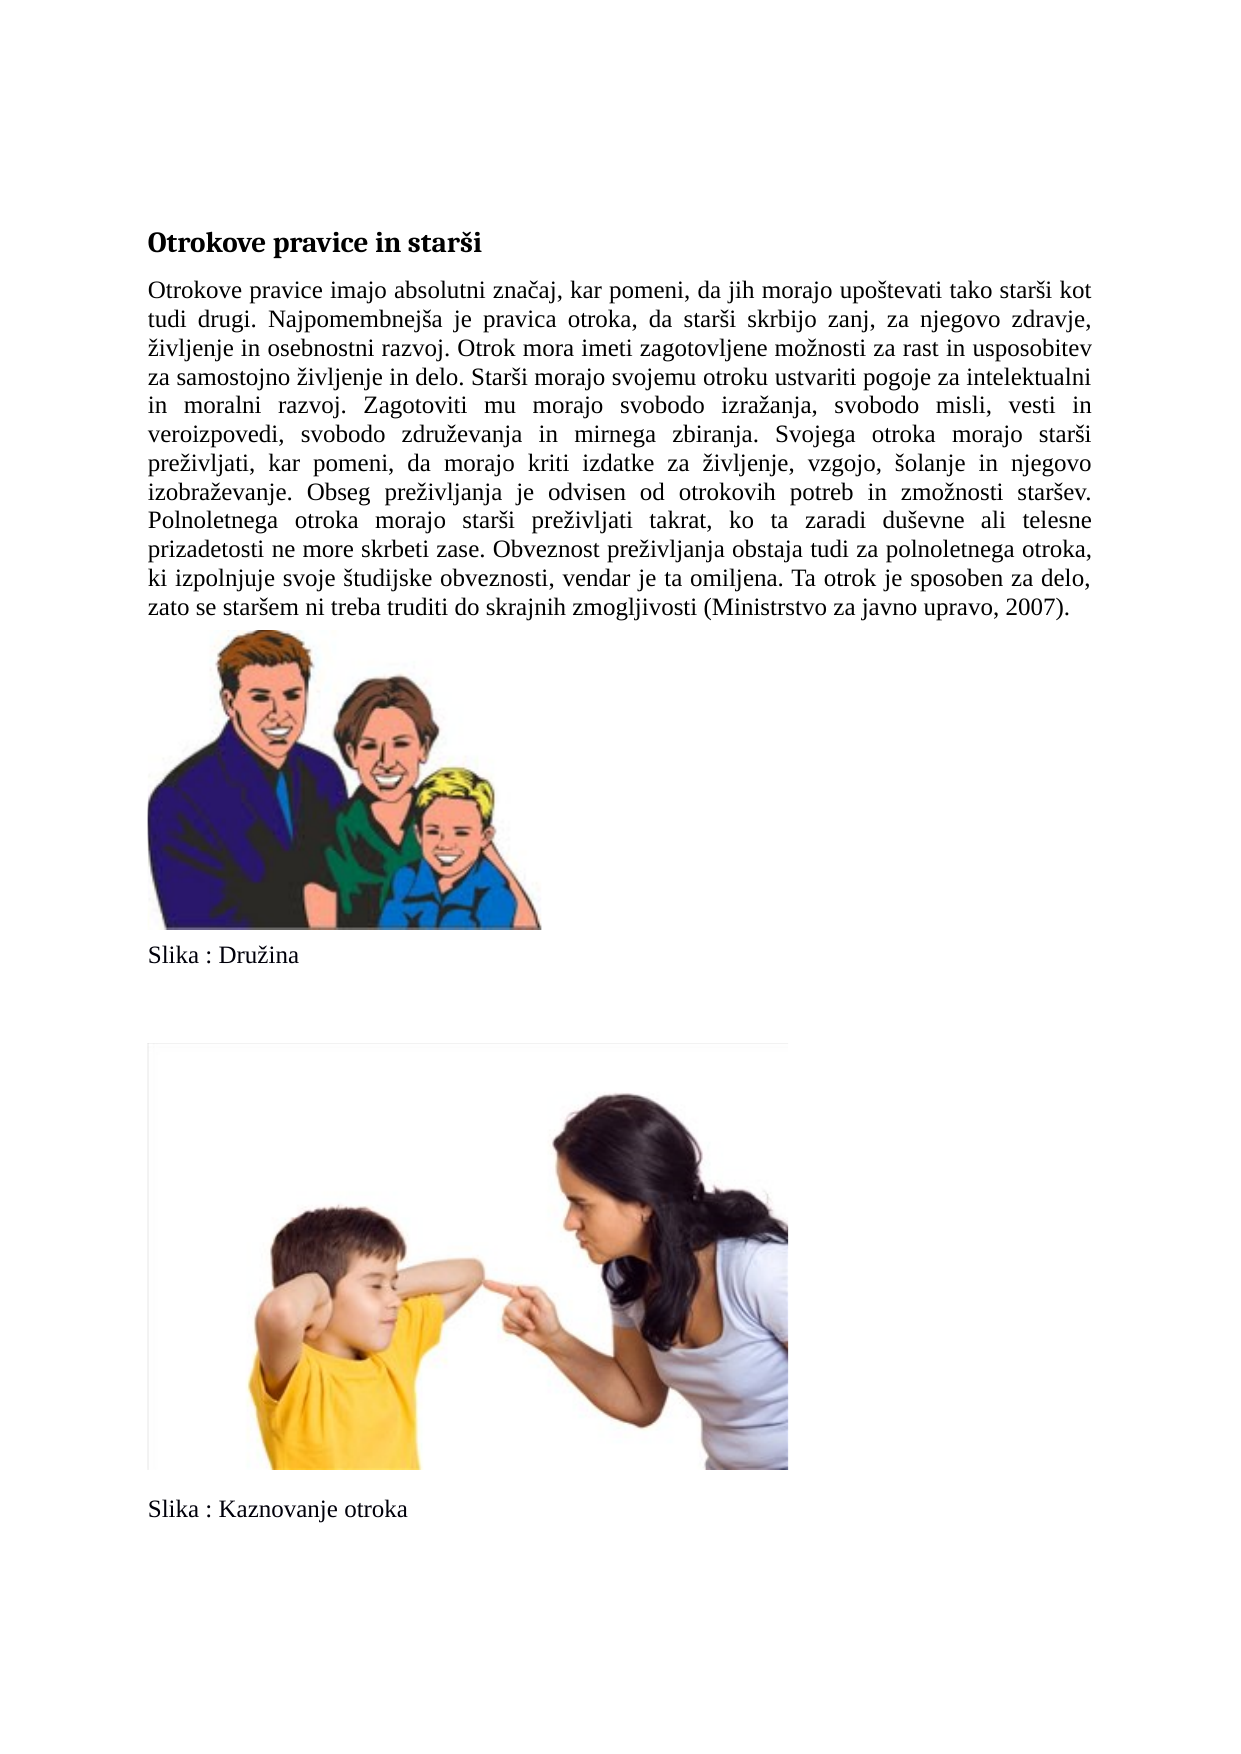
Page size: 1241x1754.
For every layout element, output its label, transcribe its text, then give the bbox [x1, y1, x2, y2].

subtitle Otrokove pravice in starši [148, 226, 1093, 260]
text Slika : Družina [148, 940, 1093, 969]
picture [147, 630, 542, 930]
picture [147, 1043, 789, 1470]
text Slika : Kaznovanje otroka [148, 1494, 1093, 1523]
text Otrokove pravice imajo absolutni značaj, kar pomeni, da jih morajo upoštevati tako starši kot tudi drugi. Najpomembnejša je pravica otroka, da starši skrbijo zanj, za njegovo zdravje, življenje in osebnostni razvoj. Otrok mora imeti zagotovljene možnosti za rast in usposobitev za samostojno življenje in delo. Starši morajo svojemu otroku ustvariti pogoje za intelektualni in moralni razvoj. Zagotoviti mu morajo svobodo izražanja, svobodo misli, vesti in veroizpovedi, svobodo združevanja in mirnega zbiranja. Svojega otroka morajo starši preživljati, kar pomeni, da morajo kriti izdatke za življenje, vzgojo, šolanje in njegovo izobraževanje. Obseg preživljanja je odvisen od otrokovih potreb in zmožnosti staršev. Polnoletnega otroka morajo starši preživljati takrat, ko ta zaradi duševne ali telesne prizadetosti ne more skrbeti zase. Obveznost preživljanja obstaja tudi za polnoletnega otroka, ki izpolnjuje svoje študijske obveznosti, vendar je ta omiljena. Ta otrok je sposoben za delo, zato se staršem ni treba truditi do skrajnih zmogljivosti (Ministrstvo za javno upravo, 2007). [148, 275, 1093, 620]
